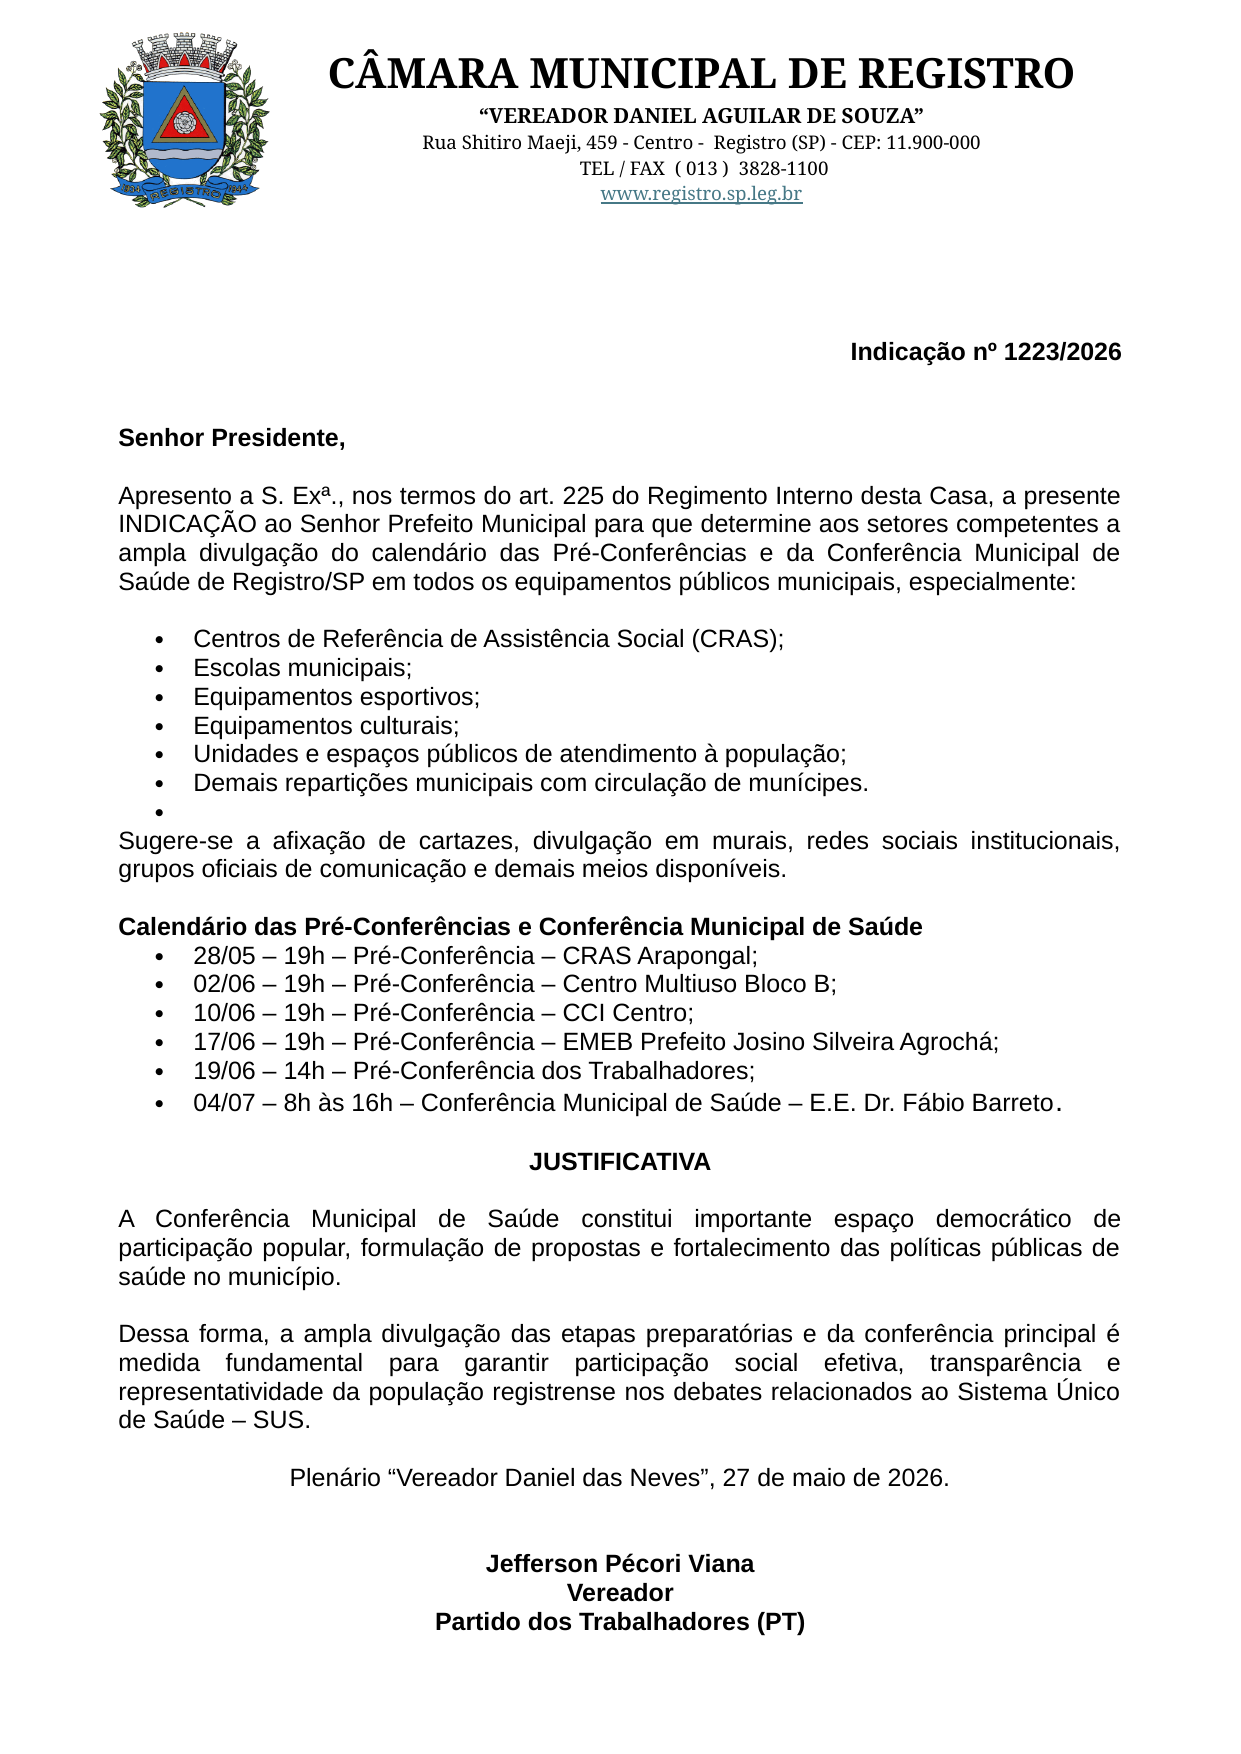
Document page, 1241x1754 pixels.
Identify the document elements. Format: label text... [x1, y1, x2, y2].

list Unidades e espaços públicos de atendimento à população; [156, 739, 1122, 768]
list Centros de Referência de Assistência Social (CRAS); [156, 624, 1122, 653]
text Calendário das Pré-Conferências e Conferência Municipal de Saúde [118, 912, 1122, 941]
text Senhor Presidente, [118, 423, 1122, 452]
text Vereador [118, 1578, 1122, 1607]
list 02/06 – 19h – Pré-Conferência – Centro Multiuso Bloco B; [156, 969, 1122, 998]
list 28/05 – 19h – Pré-Conferência – CRAS Arapongal; [156, 941, 1122, 969]
list Demais repartições municipais com circulação de munícipes. [156, 768, 1122, 797]
text Apresento a S. Exª., nos termos do art. 225 do Regimento Interno desta Casa, a presente INDICAÇÃO ao Senhor Prefeito Municipal para que determine aos setores competentes a ampla divulgação do calendário das Pré-Conferências e da Conferência Municipal de Saúde de Registro/SP em todos os equipamentos públicos municipais, especialmente: [118, 481, 1122, 596]
list 17/06 – 19h – Pré-Conferência – EMEB Prefeito Josino Silveira Agrochá; [156, 1027, 1122, 1056]
text Plenário “Vereador Daniel das Neves”, 27 de maio de 2026. [118, 1463, 1122, 1492]
text Partido dos Trabalhadores (PT) [118, 1607, 1122, 1636]
list 19/06 – 14h – Pré-Conferência dos Trabalhadores; [156, 1056, 1122, 1084]
list Escolas municipais; [156, 653, 1122, 682]
text Dessa forma, a ampla divulgação das etapas preparatórias e da conferência principal é medida fundamental para garantir participação social efetiva, transparência e representatividade da população registrense nos debates relacionados ao Sistema Único de Saúde – SUS. [118, 1319, 1122, 1434]
list 04/07 – 8h às 16h – Conferência Municipal de Saúde – E.E. Dr. Fábio Barreto. [156, 1084, 1122, 1118]
text A Conferência Municipal de Saúde constitui importante espaço democrático de participação popular, formulação de propostas e fortalecimento das políticas públicas de saúde no município. [118, 1204, 1122, 1291]
list Equipamentos culturais; [156, 711, 1122, 739]
text Jefferson Pécori Viana [118, 1549, 1122, 1578]
text Sugere-se a afixação de cartazes, divulgação em murais, redes sociais institucionais, grupos oficiais de comunicação e demais meios disponíveis. [118, 826, 1122, 883]
list 10/06 – 19h – Pré-Conferência – CCI Centro; [156, 998, 1122, 1027]
text JUSTIFICATIVA [118, 1147, 1122, 1176]
picture [95, 26, 274, 213]
list Equipamentos esportivos; [156, 682, 1122, 711]
text Indicação nº 1223/2026 [118, 337, 1122, 366]
